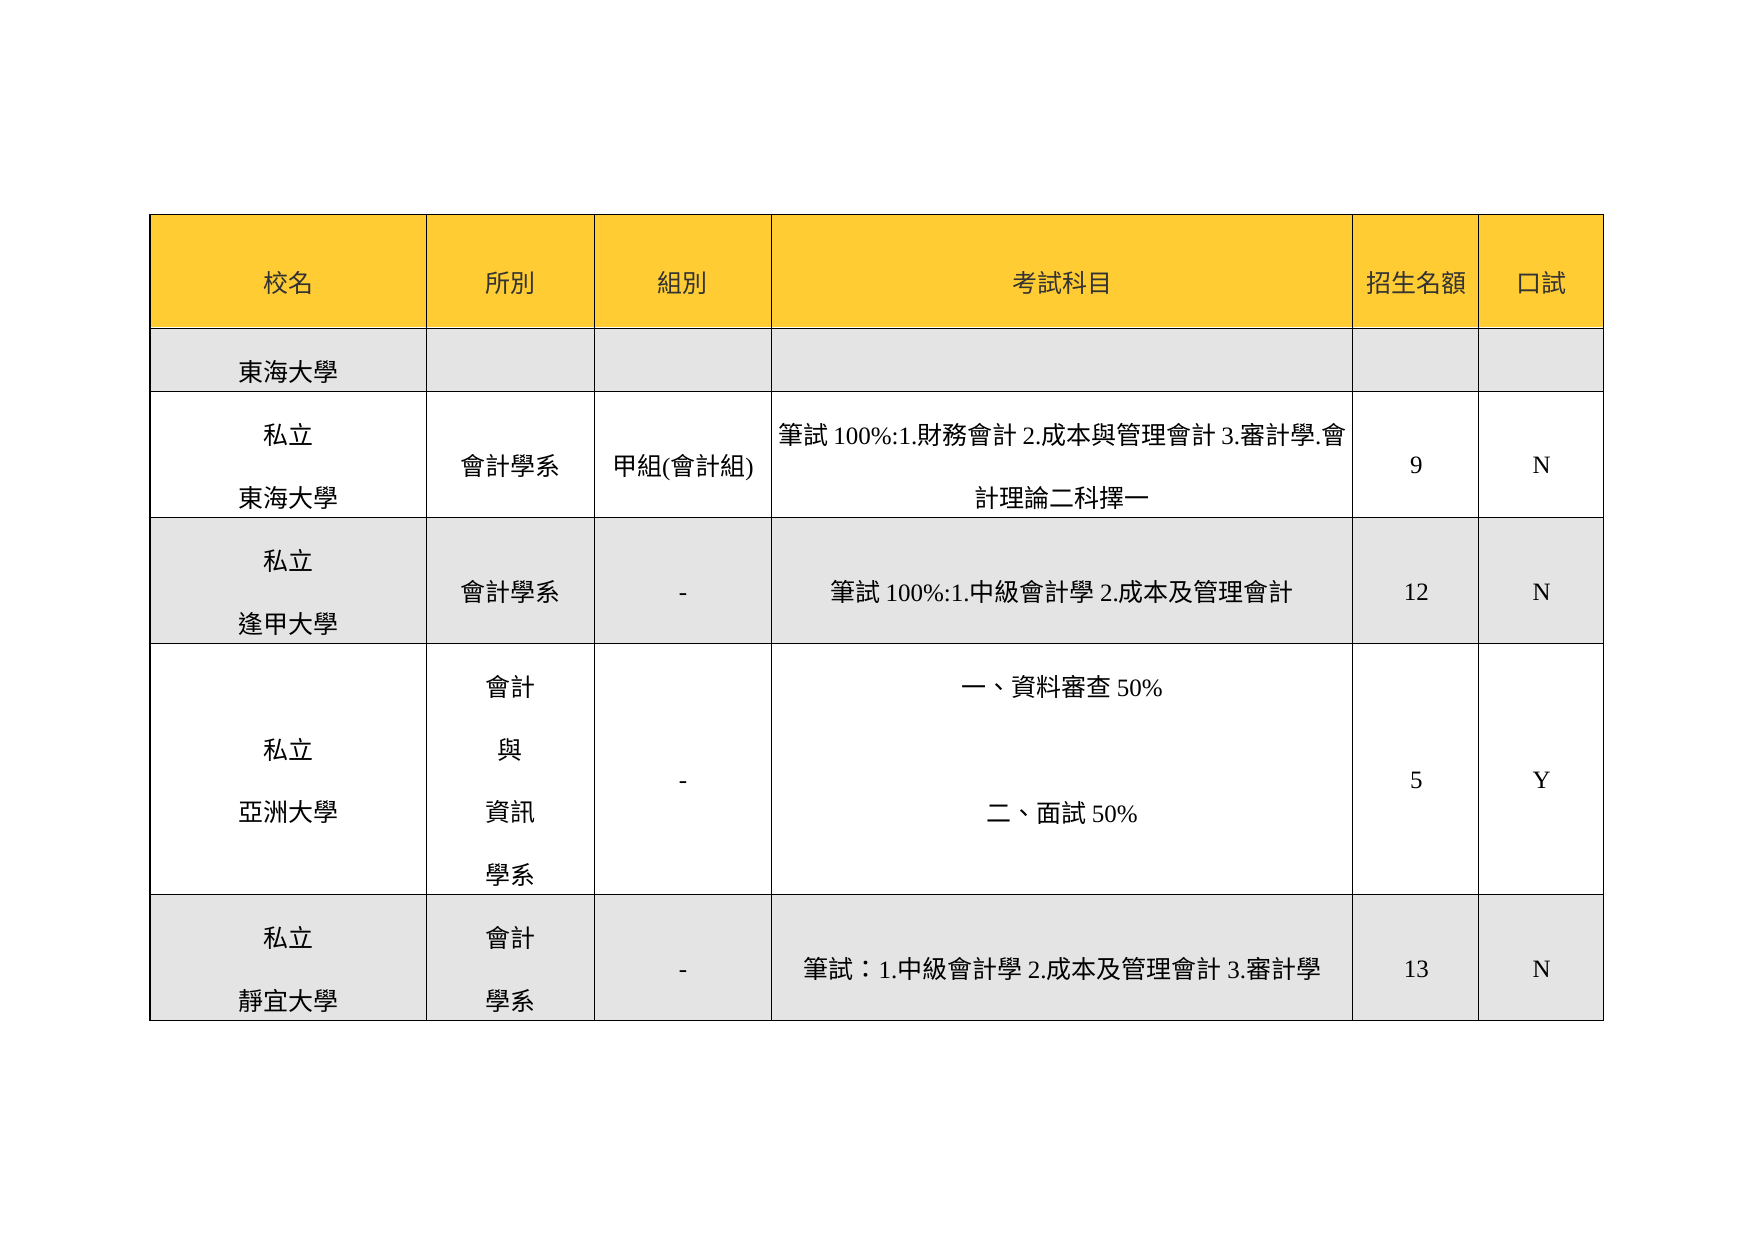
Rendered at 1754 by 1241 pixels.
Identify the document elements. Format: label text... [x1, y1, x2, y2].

table_cell 筆試100%:1.中級會計學 2.成本及管理會計 [772, 518, 1352, 643]
table_header 所別 [427, 215, 594, 327]
table_cell 東海大學 [151, 329, 426, 391]
table_cell N [1479, 392, 1603, 517]
table_cell 12 [1353, 518, 1478, 643]
table_cell 筆試100%:1.財務會計2.成本與管理會計3.審計學.會計理論二科擇一 [772, 392, 1352, 517]
table_cell [1479, 329, 1603, 391]
table_cell N [1479, 518, 1603, 643]
table_header 招生名額 [1353, 215, 1478, 327]
table_cell Y [1479, 644, 1603, 894]
table_header 組別 [595, 215, 771, 327]
table_cell 5 [1353, 644, 1478, 894]
table_cell - [595, 644, 771, 894]
table_header 口試 [1479, 215, 1603, 327]
table_header 校名 [151, 215, 426, 327]
table_cell 會計 學系 [427, 895, 594, 1020]
table_cell 會計 與 資訊 學系 [427, 644, 594, 894]
table_cell 筆試：1.中級會計學 2.成本及管理會計 3.審計學 [772, 895, 1352, 1020]
table_cell 私立 亞洲大學 [151, 644, 426, 894]
table_cell 一、資料審查50% [772, 644, 1352, 707]
table_header 考試科目 [772, 215, 1352, 327]
table_cell 私立 靜宜大學 [151, 895, 426, 1020]
table_cell 私立 逢甲大學 [151, 518, 426, 643]
table_cell [772, 329, 1352, 391]
table_cell [427, 329, 594, 391]
table_cell 13 [1353, 895, 1478, 1020]
table_cell [595, 329, 771, 391]
table_cell 9 [1353, 392, 1478, 517]
table_cell - [595, 518, 771, 643]
table_cell 私立 東海大學 [151, 392, 426, 517]
table_cell [1353, 329, 1478, 391]
table_cell 甲組(會計組) [595, 392, 771, 517]
table_cell N [1479, 895, 1603, 1020]
table_cell 會計學系 [427, 518, 594, 643]
table_cell 會計學系 [427, 392, 594, 517]
table_cell - [595, 895, 771, 1020]
table_cell 二、面試50% [772, 707, 1352, 894]
